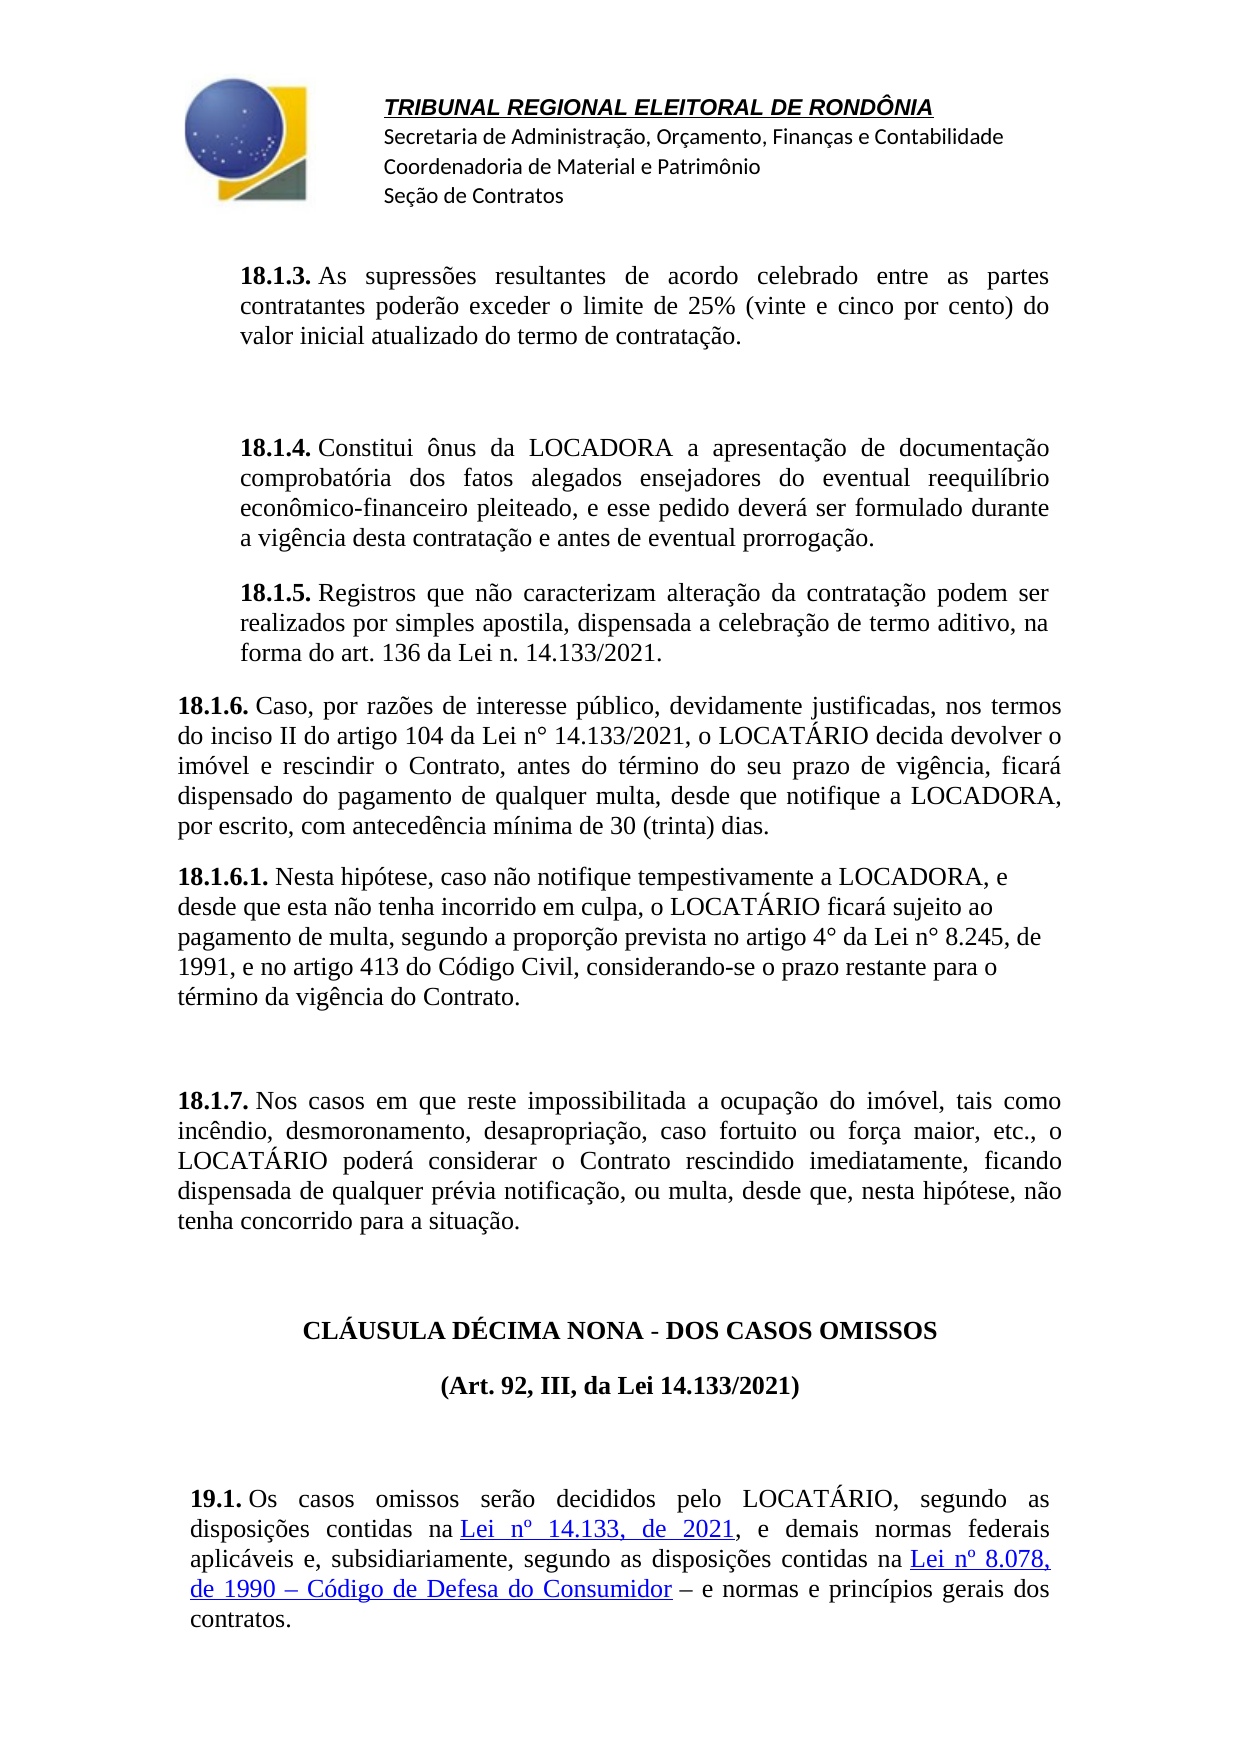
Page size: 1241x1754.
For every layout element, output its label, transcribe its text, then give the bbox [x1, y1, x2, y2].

text 19.1. Os casos omissos serão decididos pelo LOCATÁRIO, segundo as disposições contidas na Lei nº 14.133, de 2021, e demais normas federais aplicáveis e, subsidiariamente, segundo as disposições contidas na Lei nº 8.078, de 1990 – Código de Defesa do Consumidor – e normas e princípios gerais dos contratos. [190, 1483, 1051, 1633]
text (Art. 92, III, da Lei 14.133/2021) [190, 1370, 1051, 1400]
text 18.1.5. Registros que não caracterizam alteração da contratação podem ser realizados por simples apostila, dispensada a celebração de termo aditivo, na forma do art. 136 da Lei n. 14.133/2021. [240, 577, 1051, 667]
text 18.1.4. Constitui ônus da LOCADORA a apresentação de documentação comprobatória dos fatos alegados ensejadores do eventual reequilíbrio econômico-financeiro pleiteado, e esse pedido deverá ser formulado durante a vigência desta contratação e antes de eventual prorrogação. [240, 432, 1051, 552]
text CLÁUSULA DÉCIMA NONA - DOS CASOS OMISSOS [190, 1315, 1051, 1345]
text 18.1.3. As supressões resultantes de acordo celebrado entre as partes contratantes poderão exceder o limite de 25% (vinte e cinco por cento) do valor inicial atualizado do termo de contratação. [240, 260, 1051, 350]
text 18.1.6.1. Nesta hipótese, caso não notifique tempestivamente a LOCADORA, e desde que esta não tenha incorrido em culpa, o LOCATÁRIO ficará sujeito ao pagamento de multa, segundo a proporção prevista no artigo 4° da Lei n° 8.245, de 1991, e no artigo 413 do Código Civil, considerando-se o prazo restante para o término da vigência do Contrato. [177, 861, 1063, 1011]
text 18.1.6. Caso, por razões de interesse público, devidamente justificadas, nos termos do inciso II do artigo 104 da Lei n° 14.133/2021, o LOCATÁRIO decida devolver o imóvel e rescindir o Contrato, antes do término do seu prazo de vigência, ficará dispensado do pagamento de qualquer multa, desde que notifique a LOCADORA, por escrito, com antecedência mínima de 30 (trinta) dias. [177, 690, 1063, 840]
text 18.1.7. Nos casos em que reste impossibilitada a ocupação do imóvel, tais como incêndio, desmoronamento, desapropriação, caso fortuito ou força maior, etc., o LOCATÁRIO poderá considerar o Contrato rescindido imediatamente, ficando dispensada de qualquer prévia notificação, ou multa, desde que, nesta hipótese, não tenha concorrido para a situação. [177, 1085, 1063, 1235]
